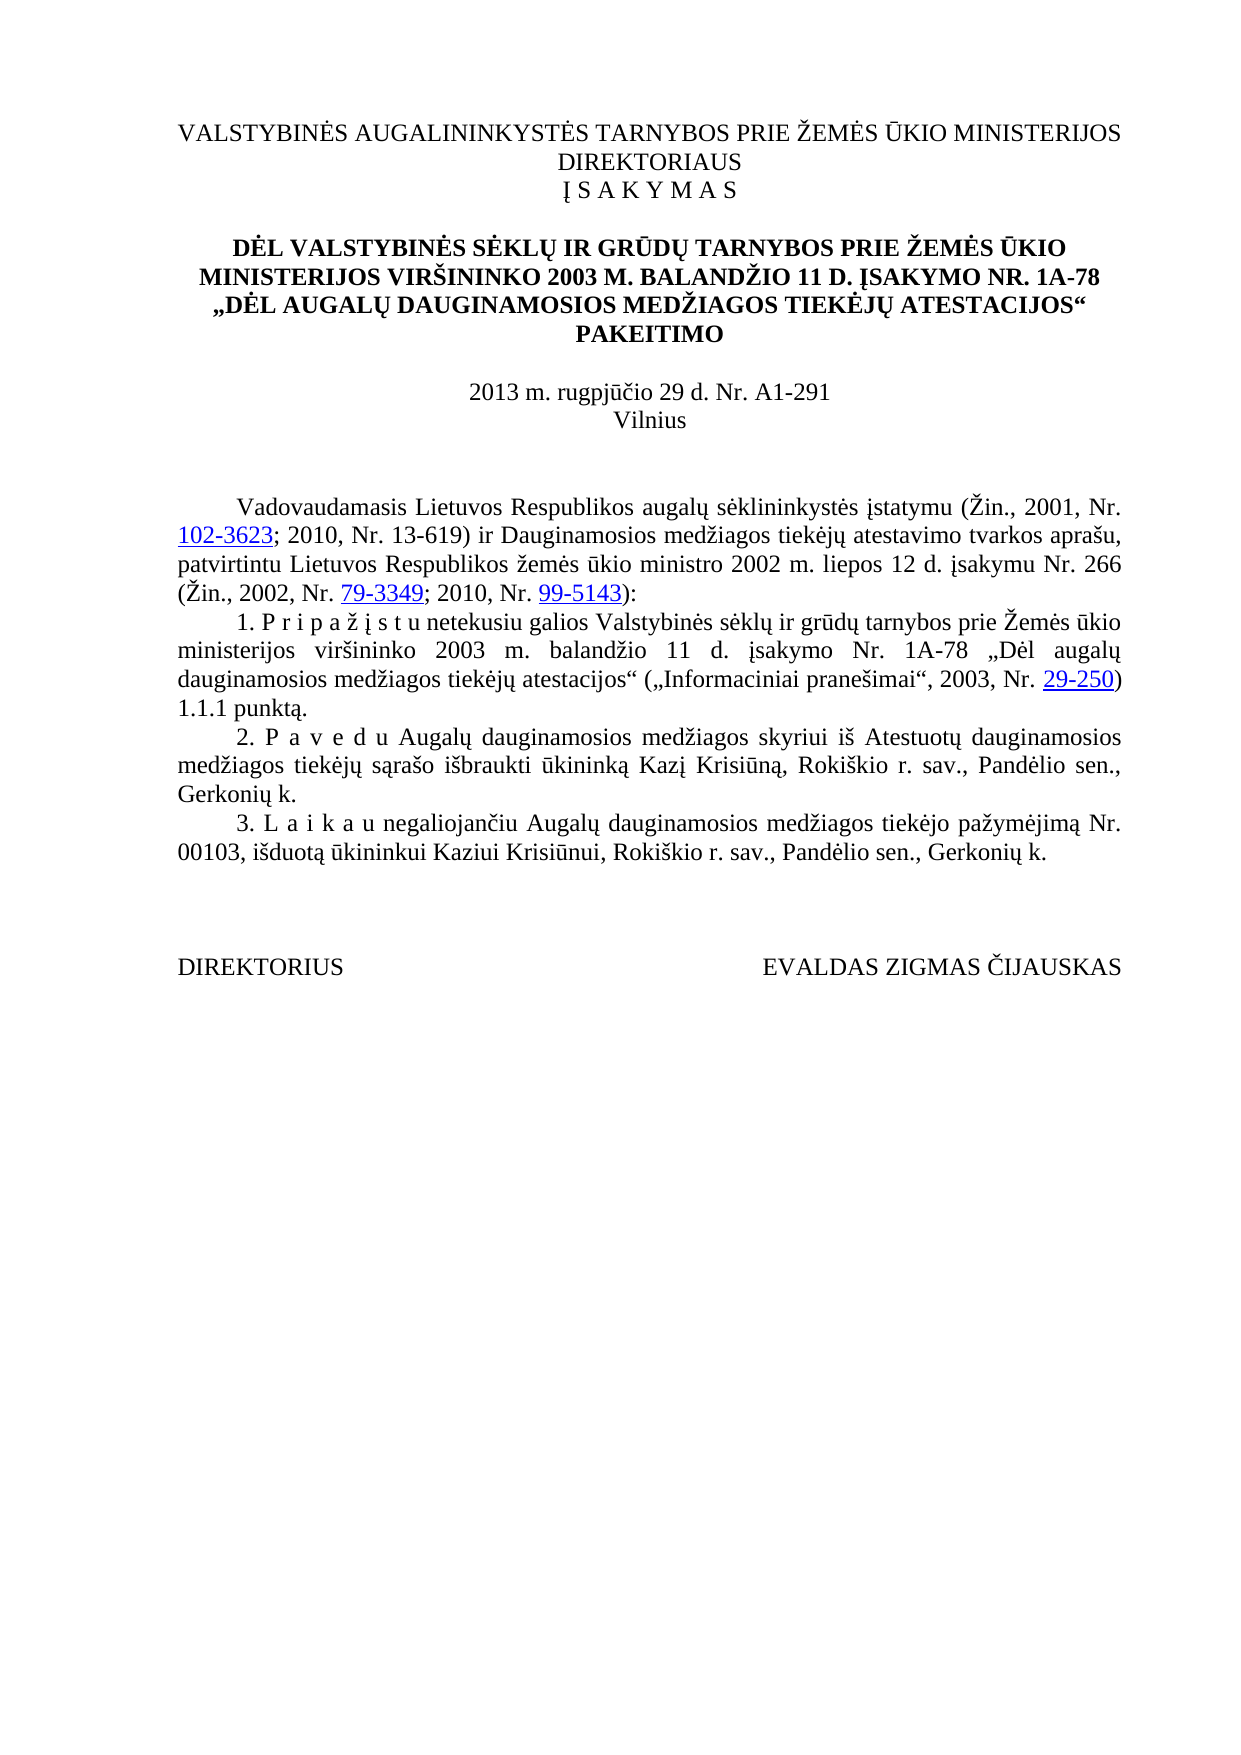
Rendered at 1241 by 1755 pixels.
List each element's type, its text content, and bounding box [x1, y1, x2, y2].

text 1. P r i p a ž į s t u netekusiu galios Valstybinės sėklų ir grūdų tarnybos prie Žemės ūkio ministerijos viršininko 2003 m. balandžio 11 d. įsakymo Nr. 1A-78 „Dėl augalų dauginamosios medžiagos tiekėjų atestacijos“ („Informaciniai pranešimai“, 2003, Nr. 29-250) 1.1.1 punktą. [177, 607, 1122, 722]
text Vilnius [177, 406, 1122, 434]
text Vadovaudamasis Lietuvos Respublikos augalų sėklininkystės įstatymu (Žin., 2001, Nr. 102-3623; 2010, Nr. 13-619) ir Dauginamosios medžiagos tiekėjų atestavimo tvarkos aprašu, patvirtintu Lietuvos Respublikos žemės ūkio ministro 2002 m. liepos 12 d. įsakymu Nr. 266 (Žin., 2002, Nr. 79-3349; 2010, Nr. 99-5143): [177, 492, 1122, 607]
text Į S A K Y M A S [177, 176, 1122, 204]
text DĖL VALSTYBINĖS SĖKLŲ IR GRŪDŲ TARNYBOS PRIE ŽEMĖS ŪKIO MINISTERIJOS VIRŠININKO 2003 M. BALANDŽIO 11 D. ĮSAKYMO NR. 1A-78 „DĖL AUGALŲ DAUGINAMOSIOS MEDŽIAGOS TIEKĖJŲ ATESTACIJOS“ PAKEITIMO [177, 233, 1122, 348]
text 3. L a i k a u negaliojančiu Augalų dauginamosios medžiagos tiekėjo pažymėjimą Nr. 00103, išduotą ūkininkui Kaziui Krisiūnui, Rokiškio r. sav., Pandėlio sen., Gerkonių k. [177, 808, 1122, 866]
text 2013 m. rugpjūčio 29 d. Nr. A1-291 [177, 377, 1122, 406]
text VALSTYBINĖS AUGALININKYSTĖS TARNYBOS PRIE ŽEMĖS ŪKIO MINISTERIJOS DIREKTORIAUS [177, 118, 1122, 176]
text 2. P a v e d u Augalų dauginamosios medžiagos skyriui iš Atestuotų dauginamosios medžiagos tiekėjų sąrašo išbraukti ūkininką Kazį Krisiūną, Rokiškio r. sav., Pandėlio sen., Gerkonių k. [177, 722, 1122, 808]
text DIREKTORIUS EVALDAS ZIGMAS ČIJAUSKAS [177, 952, 1122, 981]
